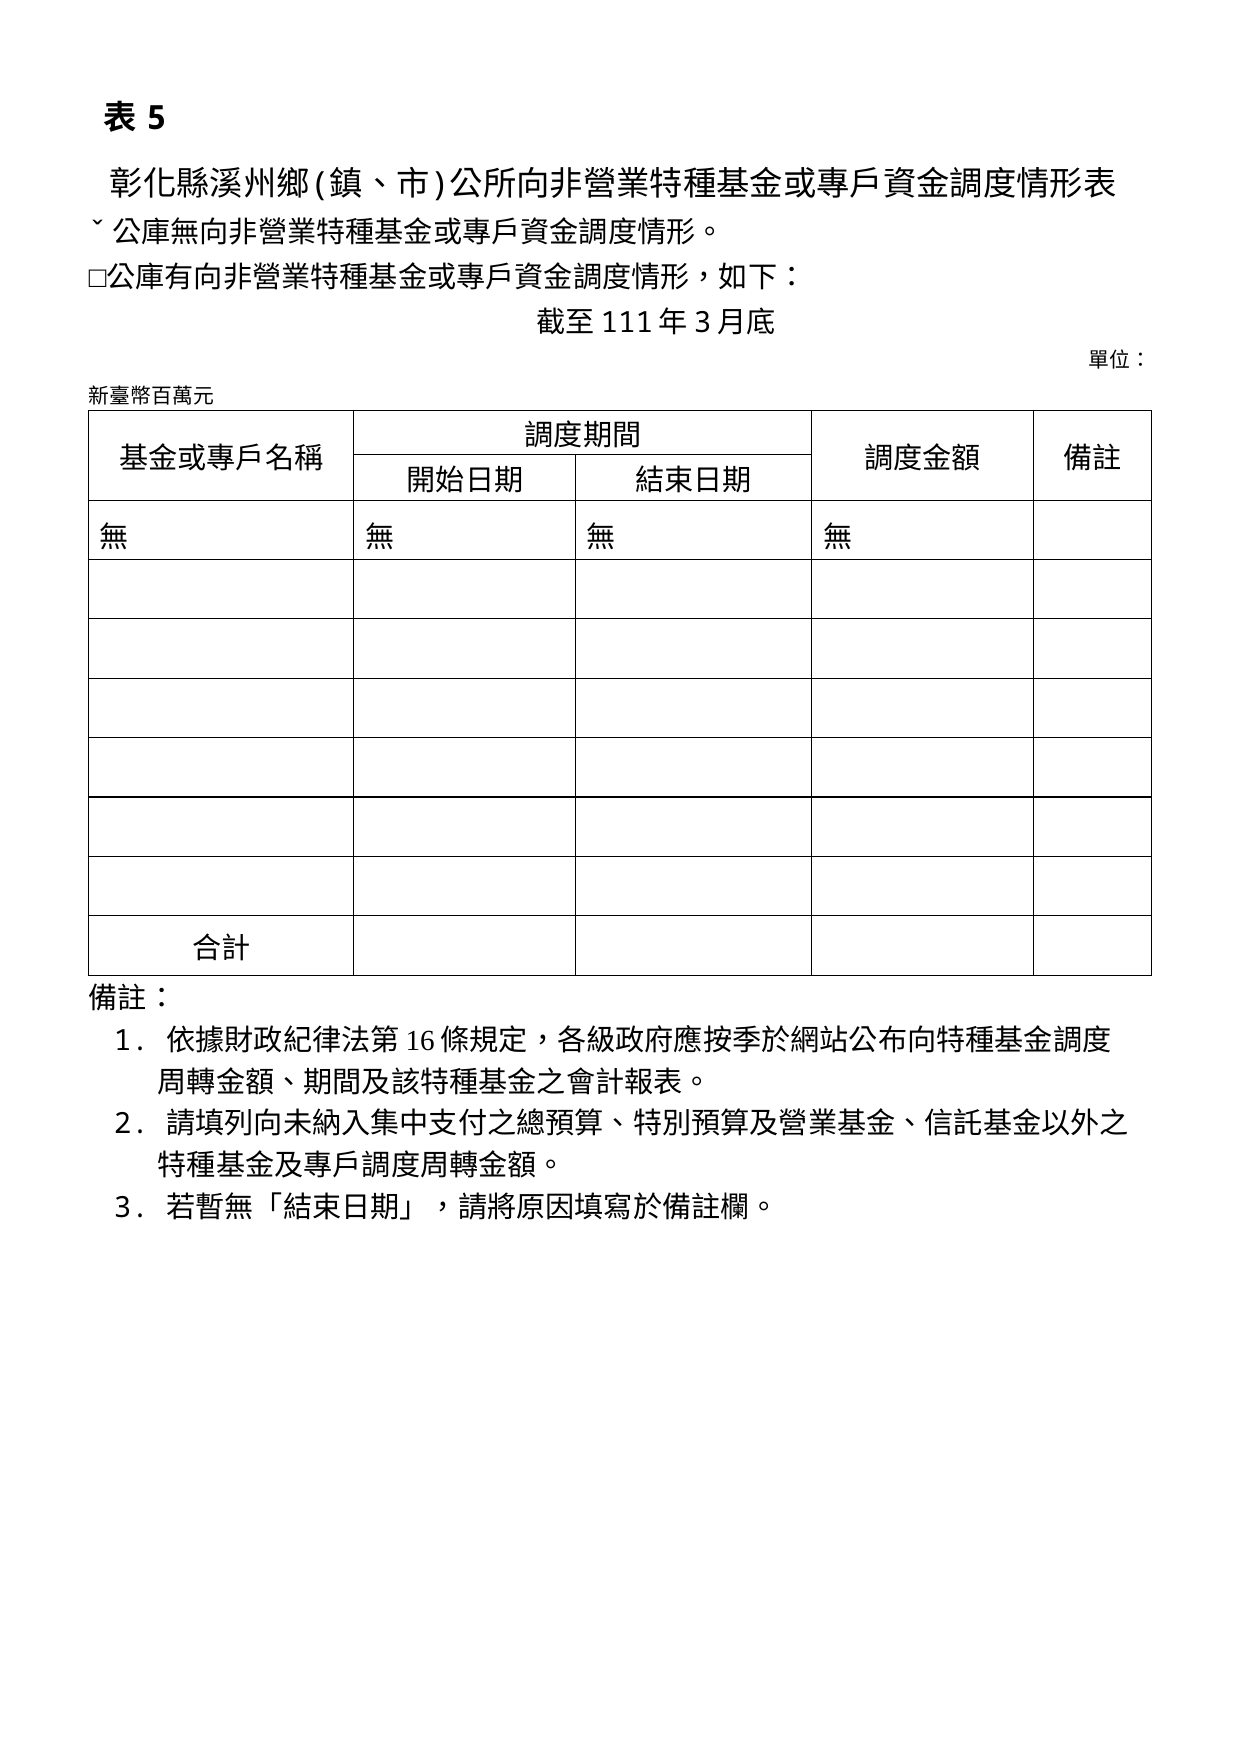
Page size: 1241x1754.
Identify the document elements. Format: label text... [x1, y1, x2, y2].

table_header 調度金額 [812, 411, 1033, 499]
table_cell [576, 916, 811, 974]
table_cell [576, 560, 811, 618]
text ˇ公庫無向非營業特種基金或專戶資金調度情形。 [89, 214, 1137, 250]
table_cell 合計 [89, 916, 353, 974]
text 1. 依據財政紀律法第16條規定，各級政府應按季於網站公布向特種基金調度周轉金額、期間及該特種基金之會計報表。 [114, 1017, 1137, 1101]
table_header 基金或專戶名稱 [89, 411, 353, 499]
table_header 調度期間 [354, 411, 811, 454]
table_cell [1034, 560, 1151, 618]
table_cell 無 [89, 501, 353, 559]
table_cell [1034, 679, 1151, 737]
table_cell [576, 619, 811, 678]
table_cell 開始日期 [354, 455, 575, 499]
table_cell [354, 679, 575, 737]
table_cell [812, 738, 1033, 796]
table_cell [354, 798, 575, 856]
table_cell [89, 679, 353, 737]
table_cell [1034, 619, 1151, 678]
table_cell [89, 738, 353, 796]
table_cell [576, 798, 811, 856]
table_cell [576, 738, 811, 796]
text 3. 若暫無「結束日期」，請將原因填寫於備註欄。 [114, 1184, 1137, 1226]
table_cell [89, 619, 353, 678]
table_cell [354, 738, 575, 796]
table_cell [354, 916, 575, 974]
text 備註： [88, 976, 1137, 1017]
table_cell [812, 619, 1033, 678]
table_cell [1034, 738, 1151, 796]
table_cell [812, 916, 1033, 974]
table_cell [89, 798, 353, 856]
table_cell [1034, 916, 1151, 974]
text 截至111年3月底 [89, 304, 1137, 339]
table_cell [89, 560, 353, 618]
table_cell [812, 798, 1033, 856]
table_cell [1034, 501, 1151, 559]
table_cell [354, 857, 575, 915]
table_cell [89, 857, 353, 915]
text 單位：新臺幣百萬元 [89, 339, 1137, 410]
table_cell 無 [812, 501, 1033, 559]
table_cell [1034, 857, 1151, 915]
table_cell [812, 857, 1033, 915]
text 2. 請填列向未納入集中支付之總預算、特別預算及營業基金、信託基金以外之特種基金及專戶調度周轉金額。 [114, 1101, 1137, 1184]
table_cell [576, 857, 811, 915]
table_header 備註 [1034, 411, 1151, 499]
table_cell [354, 560, 575, 618]
text 彰化縣溪州鄉(鎮、市)公所向非營業特種基金或專戶資金調度情形表 [89, 162, 1137, 204]
text □公庫有向非營業特種基金或專戶資金調度情形，如下： [89, 259, 1137, 295]
table_cell 無 [354, 501, 575, 559]
table_cell [354, 619, 575, 678]
table_cell 無 [576, 501, 811, 559]
table_cell [812, 679, 1033, 737]
table_cell 結束日期 [576, 455, 811, 499]
table_cell [812, 560, 1033, 618]
table_cell [576, 679, 811, 737]
table_cell [1034, 798, 1151, 856]
